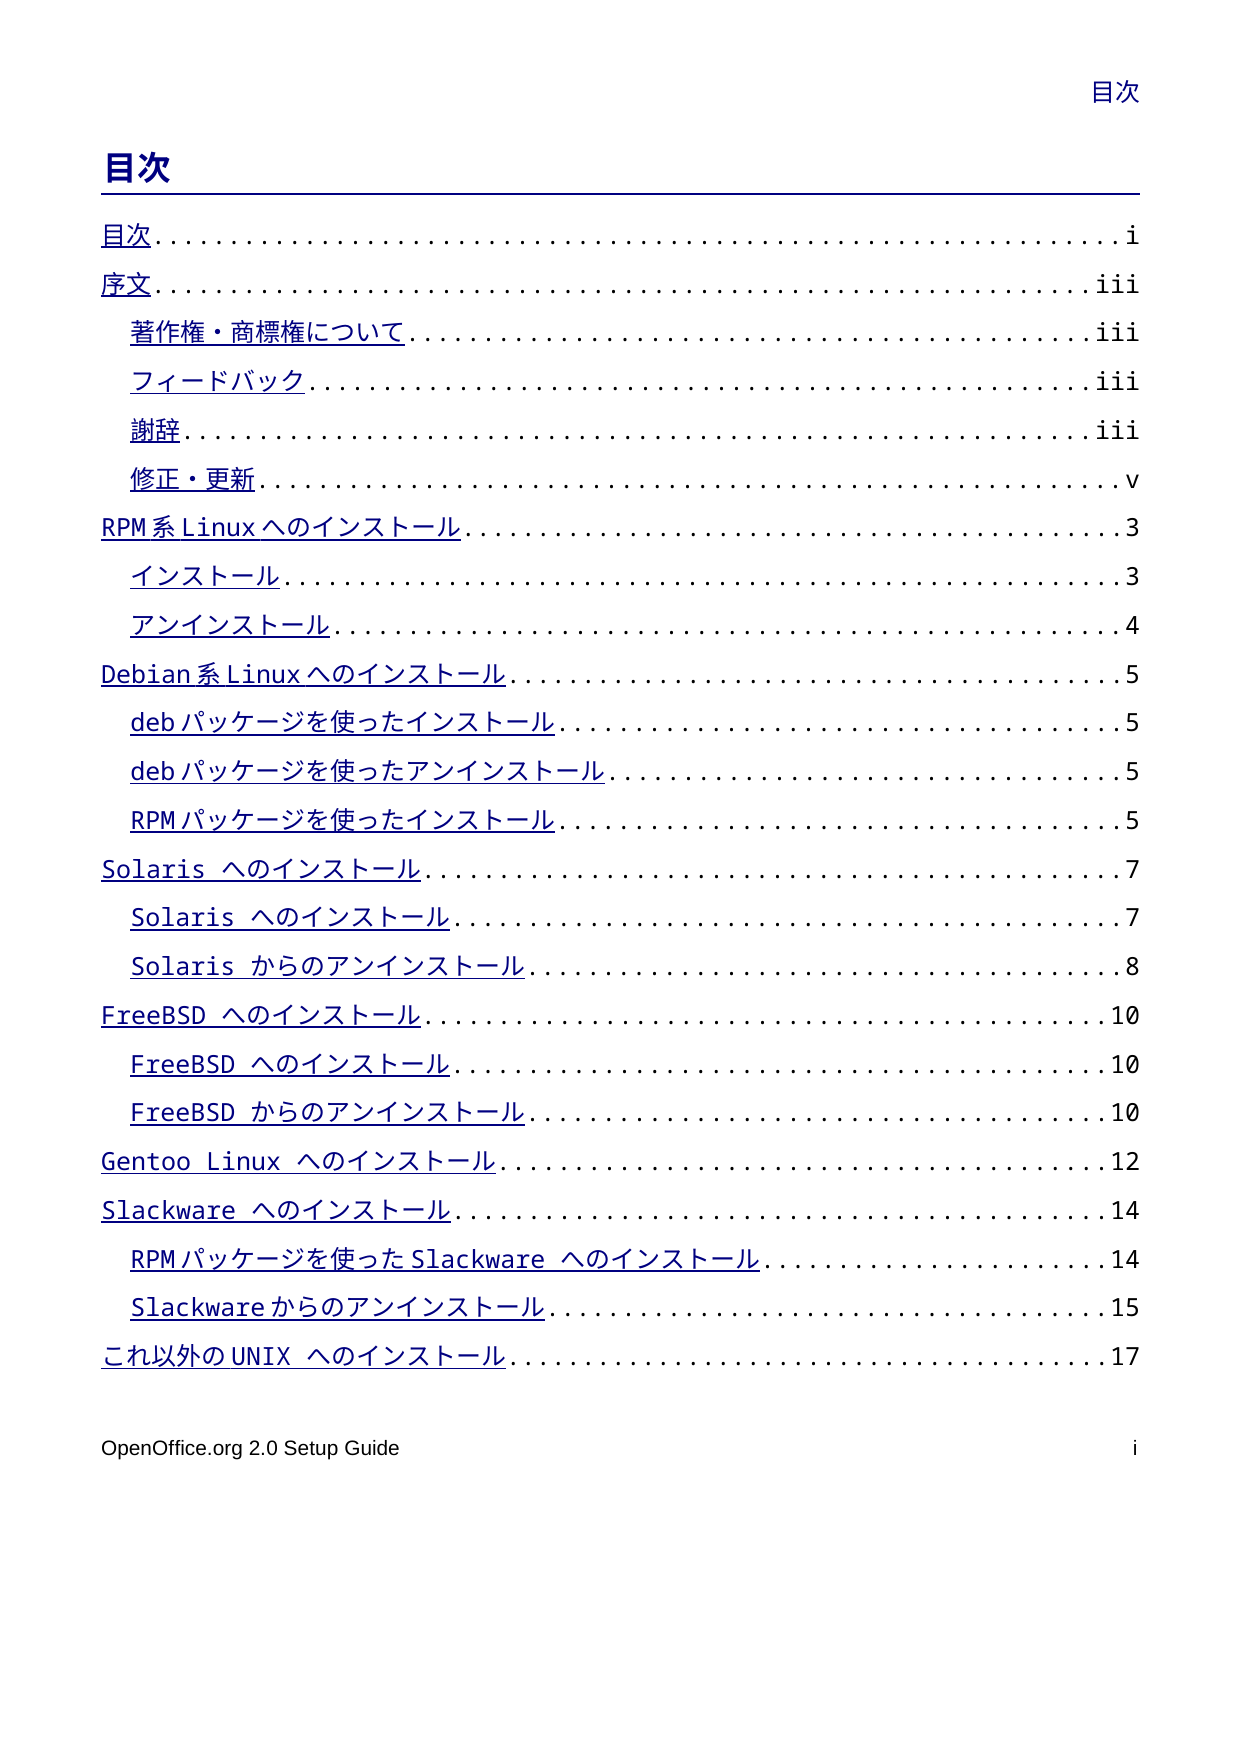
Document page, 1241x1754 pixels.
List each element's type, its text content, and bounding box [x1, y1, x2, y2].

text フィードバック iii [130, 364, 1140, 398]
text Debian系Linuxへのインストール 5 [101, 657, 1140, 691]
text debパッケージを使ったインストール 5 [130, 705, 1140, 739]
text 目次 i [101, 218, 1140, 252]
subtitle 目次 [101, 139, 1140, 193]
text Slackware へのインストール 14 [101, 1193, 1140, 1227]
text RPM系Linuxへのインストール 3 [101, 510, 1140, 544]
text アンインストール 4 [130, 608, 1140, 642]
text debパッケージを使ったアンインストール 5 [130, 754, 1140, 788]
text 謝辞 iii [130, 413, 1140, 447]
text Gentoo Linux へのインストール 12 [101, 1144, 1140, 1178]
text Solaris からのアンインストール 8 [130, 949, 1140, 983]
text インストール 3 [130, 559, 1140, 593]
text RPMパッケージを使ったSlackware へのインストール 14 [130, 1242, 1140, 1276]
text RPMパッケージを使ったインストール 5 [130, 803, 1140, 837]
text 序文 iii [101, 267, 1140, 301]
text FreeBSD からのアンインストール 10 [130, 1095, 1140, 1129]
text これ以外のUNIX へのインストール 17 [101, 1339, 1140, 1373]
text Slackwareからのアンインストール 15 [130, 1290, 1140, 1324]
text 著作権・商標権について iii [130, 315, 1140, 349]
text FreeBSD へのインストール 10 [130, 1047, 1140, 1081]
text Solaris へのインストール 7 [130, 900, 1140, 934]
text 修正・更新 v [130, 462, 1140, 496]
text Solaris へのインストール 7 [101, 852, 1140, 886]
text FreeBSD へのインストール 10 [101, 998, 1140, 1032]
